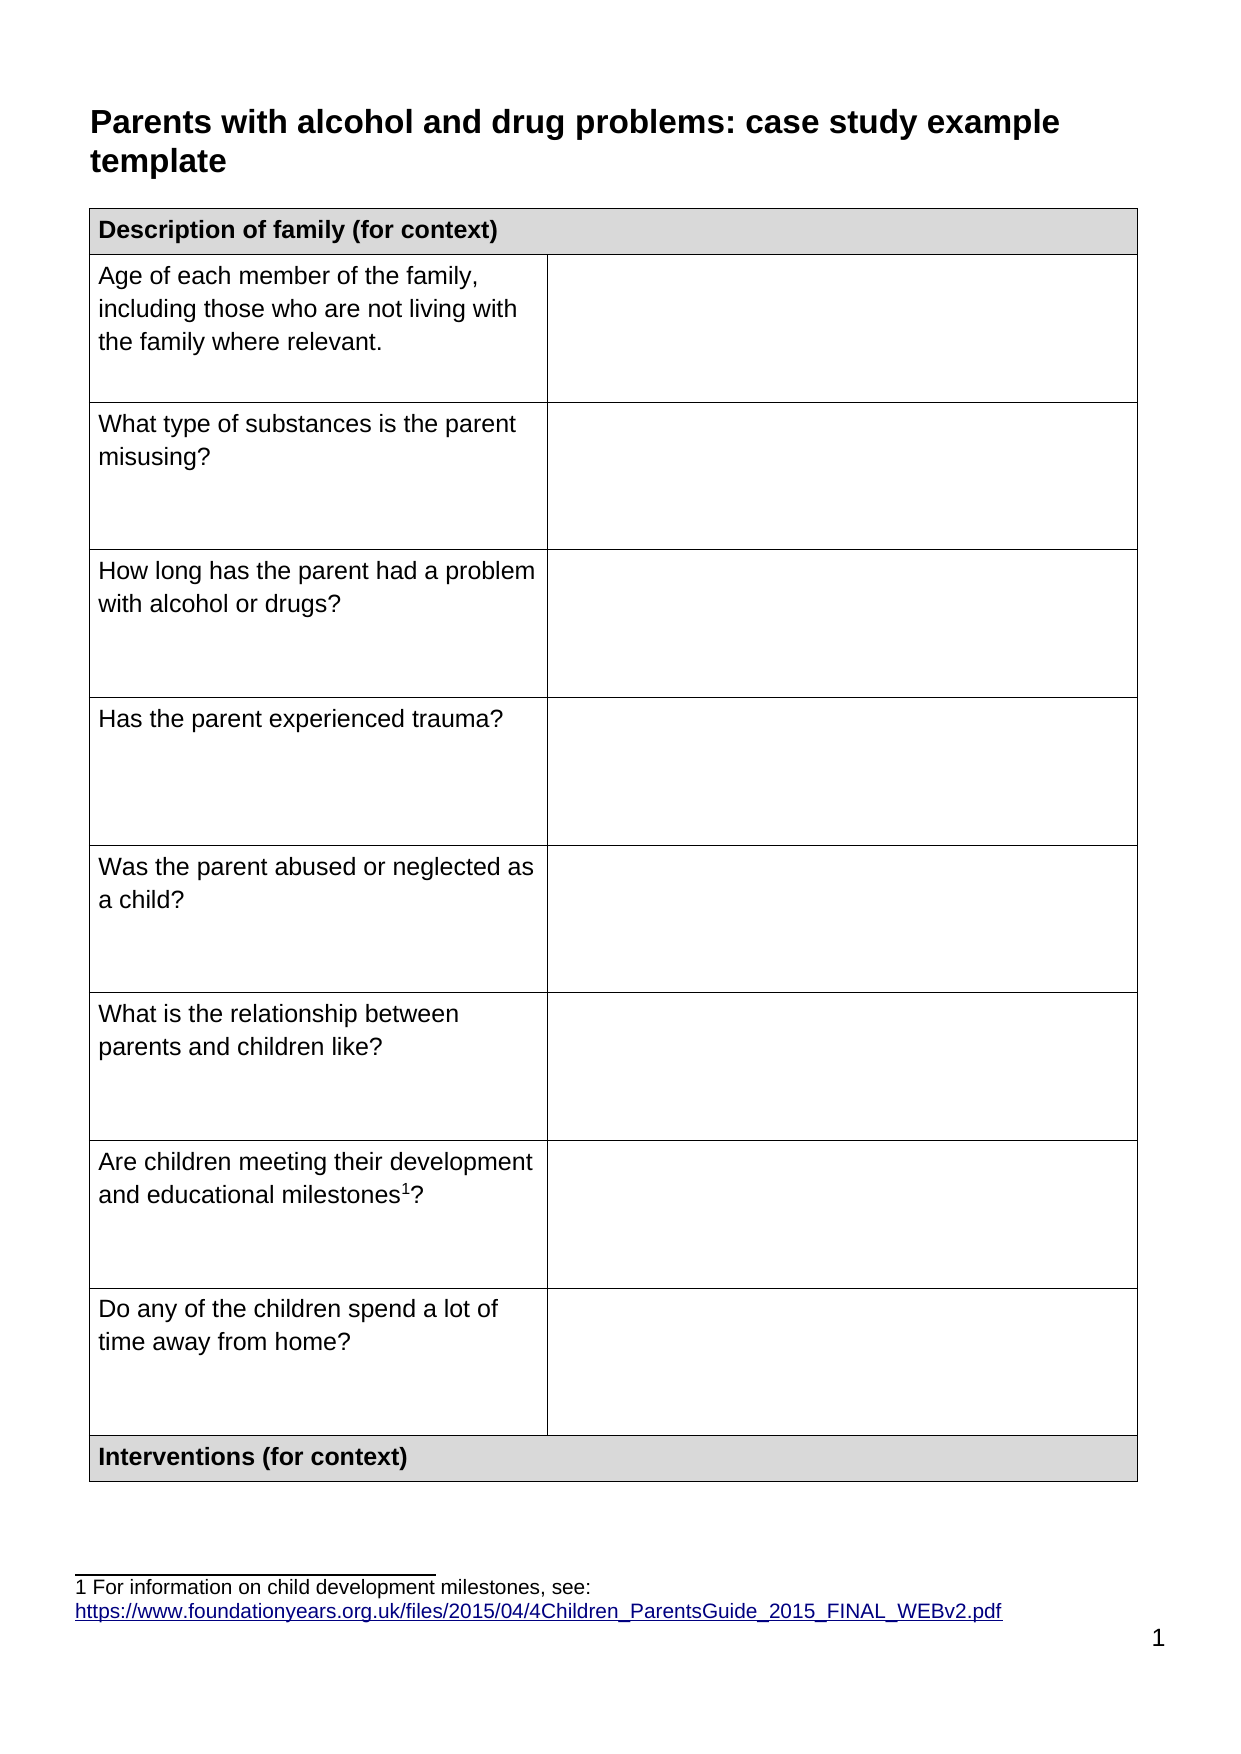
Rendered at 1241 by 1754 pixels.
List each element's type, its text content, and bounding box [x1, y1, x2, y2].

table_cell Age of each member of the family, including those who are not living with the family where relevant. [90, 255, 547, 402]
table_cell [548, 846, 1137, 992]
table_header Description of family (for context) [90, 209, 1137, 254]
table_cell [548, 993, 1137, 1140]
table_cell Was the parent abused or neglected as a child? [90, 846, 547, 992]
text Parents with alcohol and drug problems: case study example template [90, 103, 1150, 179]
table_cell [548, 403, 1137, 549]
table_cell [548, 255, 1137, 402]
table_cell What type of substances is the parent misusing? [90, 403, 547, 549]
table_cell Has the parent experienced trauma? [90, 698, 547, 844]
table_cell [548, 1141, 1137, 1287]
table_cell [548, 550, 1137, 697]
table_cell Interventions (for context) [90, 1436, 1137, 1481]
table_cell What is the relationship between parents and children like? [90, 993, 547, 1140]
table_cell Are children meeting their development and educational milestones? [90, 1141, 547, 1287]
table_cell [548, 698, 1137, 844]
table_cell How long has the parent had a problem with alcohol or drugs? [90, 550, 547, 697]
table_cell [548, 1289, 1137, 1435]
table_cell Do any of the children spend a lot of time away from home? [90, 1289, 547, 1435]
